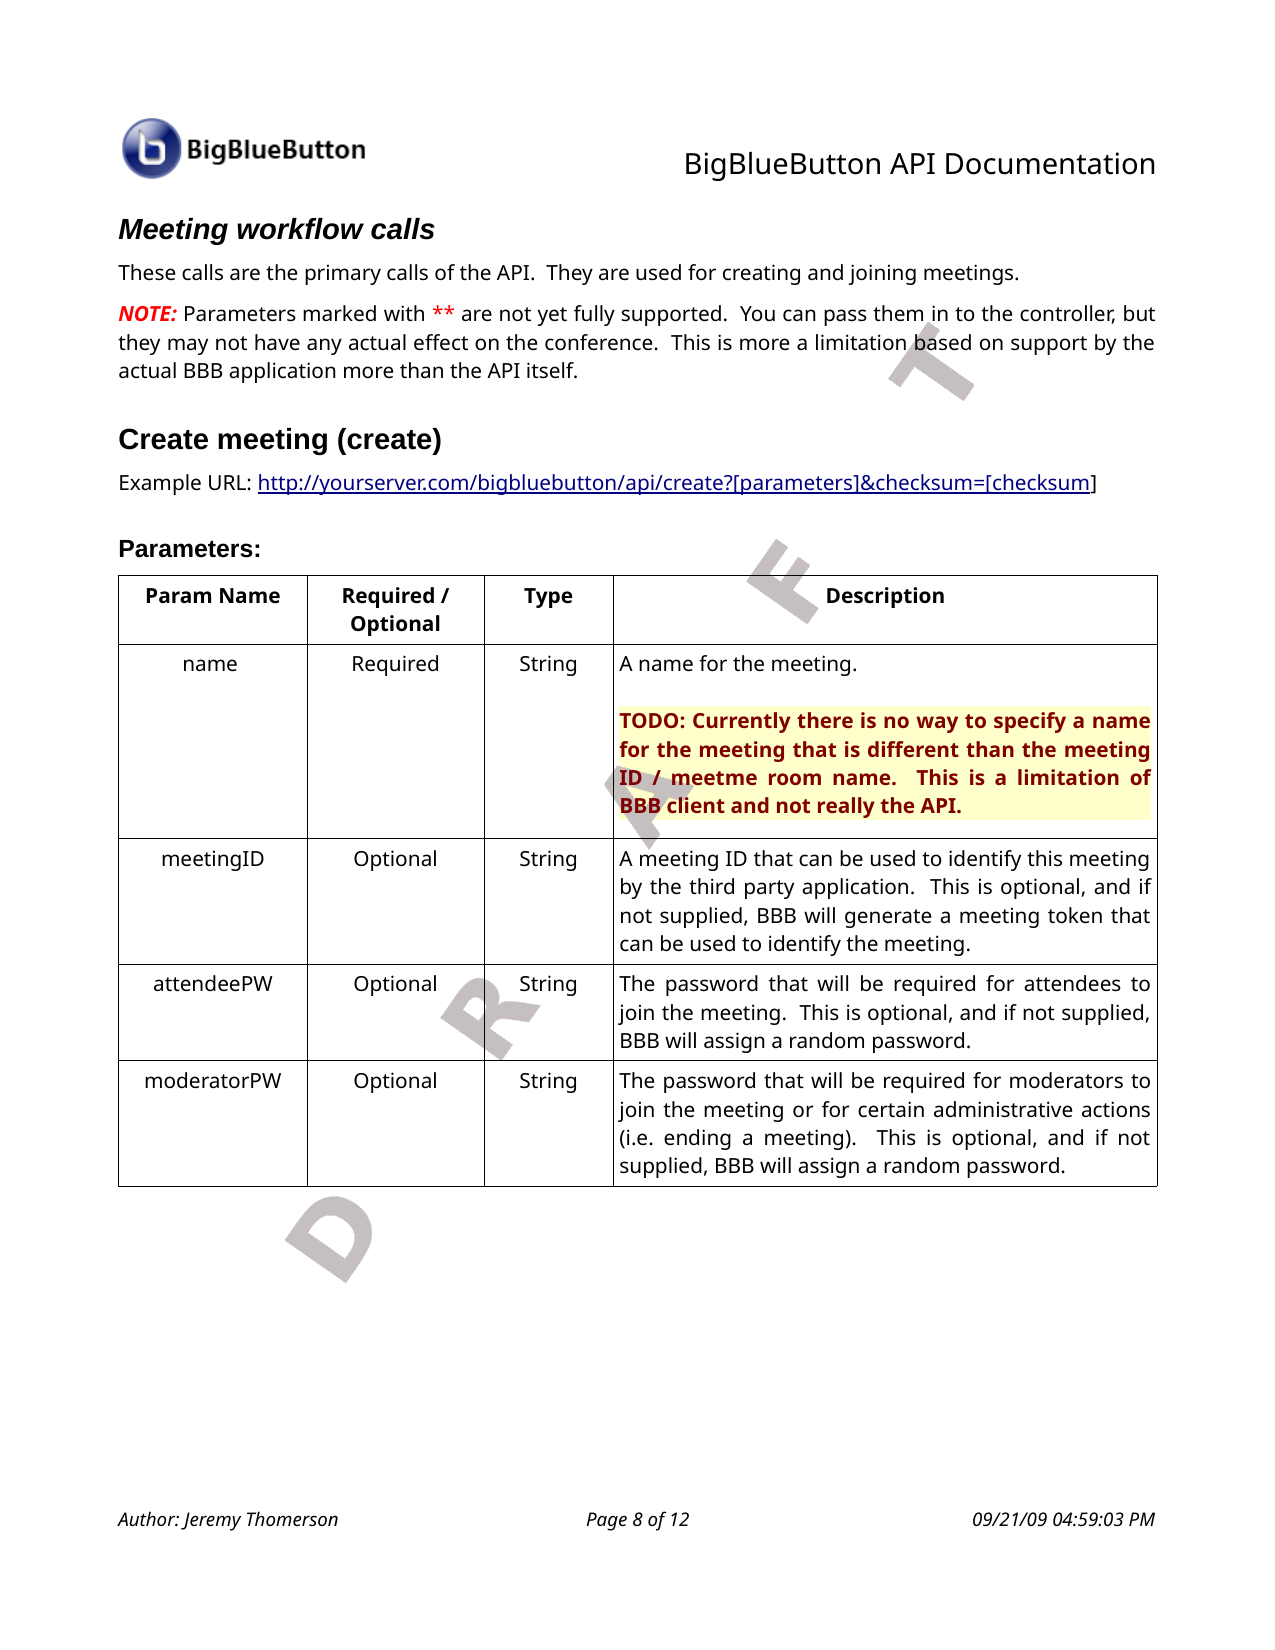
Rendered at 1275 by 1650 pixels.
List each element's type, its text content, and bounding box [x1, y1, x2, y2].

table_header [974, 576, 1157, 643]
picture [485, 965, 613, 1060]
table_header Param Name [119, 576, 284, 643]
picture [308, 1061, 484, 1186]
picture [614, 965, 974, 1060]
picture [614, 839, 974, 964]
table_cell A meeting ID that can be used to identify this meeting by the third party application. This is optional, and if not supplied, BBB will generate a meeting token that can be used to identify the meeting. [974, 839, 1157, 963]
subtitle Create meeting (create) [118, 422, 284, 456]
picture [284, 1187, 974, 1284]
picture [485, 839, 613, 964]
table_cell A name for the meeting. TODO: Currently there is no way to specify a name for the meeting that is different than the meeting ID / meetme room name. This is a limitation of BBB client and not really the API. [974, 645, 1157, 838]
picture [284, 839, 307, 964]
picture [614, 1061, 974, 1186]
picture [614, 645, 974, 838]
subtitle Create meeting (create) [974, 422, 1157, 456]
text These calls are the primary calls of the API. They are used for creating and joining meetings. [118, 258, 1157, 287]
picture [308, 576, 484, 644]
picture [308, 965, 484, 1060]
subtitle Meeting workflow calls [118, 212, 1157, 246]
subtitle [974, 534, 1157, 563]
picture [284, 645, 307, 838]
picture [284, 576, 307, 644]
picture [284, 1061, 307, 1186]
table_cell The password that will be required for attendees to join the meeting. This is optional, and if not supplied, BBB will assign a random password. [974, 965, 1157, 1060]
subtitle Parameters: [118, 534, 284, 563]
picture [308, 839, 484, 964]
text NOTE: Parameters marked with ** are not yet fully supported. You can pass them in to the controller, but they may not have any actual effect on the conference. This is more a limitation based on support by the actual BBB application more than the API itself. [118, 299, 1157, 384]
table_cell moderatorPW [119, 1061, 284, 1186]
text Example URL: http://yourserver.com/bigbluebutton/api/create?[parameters]&checksum=[checksum] [974, 468, 1157, 497]
picture [121, 118, 365, 179]
table_cell meetingID [119, 839, 284, 963]
picture [284, 322, 974, 492]
picture [284, 965, 307, 1060]
picture [485, 576, 613, 644]
picture [308, 645, 484, 838]
table_cell name [119, 645, 284, 838]
table_cell attendeePW [119, 965, 284, 1060]
picture [485, 645, 613, 838]
text Example URL: http://yourserver.com/bigbluebutton/api/create?[parameters]&checksum=[checksum] [118, 468, 284, 497]
picture [284, 494, 974, 575]
table_cell The password that will be required for moderators to join the meeting or for certain administrative actions (i.e. ending a meeting). This is optional, and if not supplied, BBB will assign a random password. [974, 1061, 1157, 1186]
picture [614, 576, 974, 644]
picture [485, 1061, 613, 1186]
